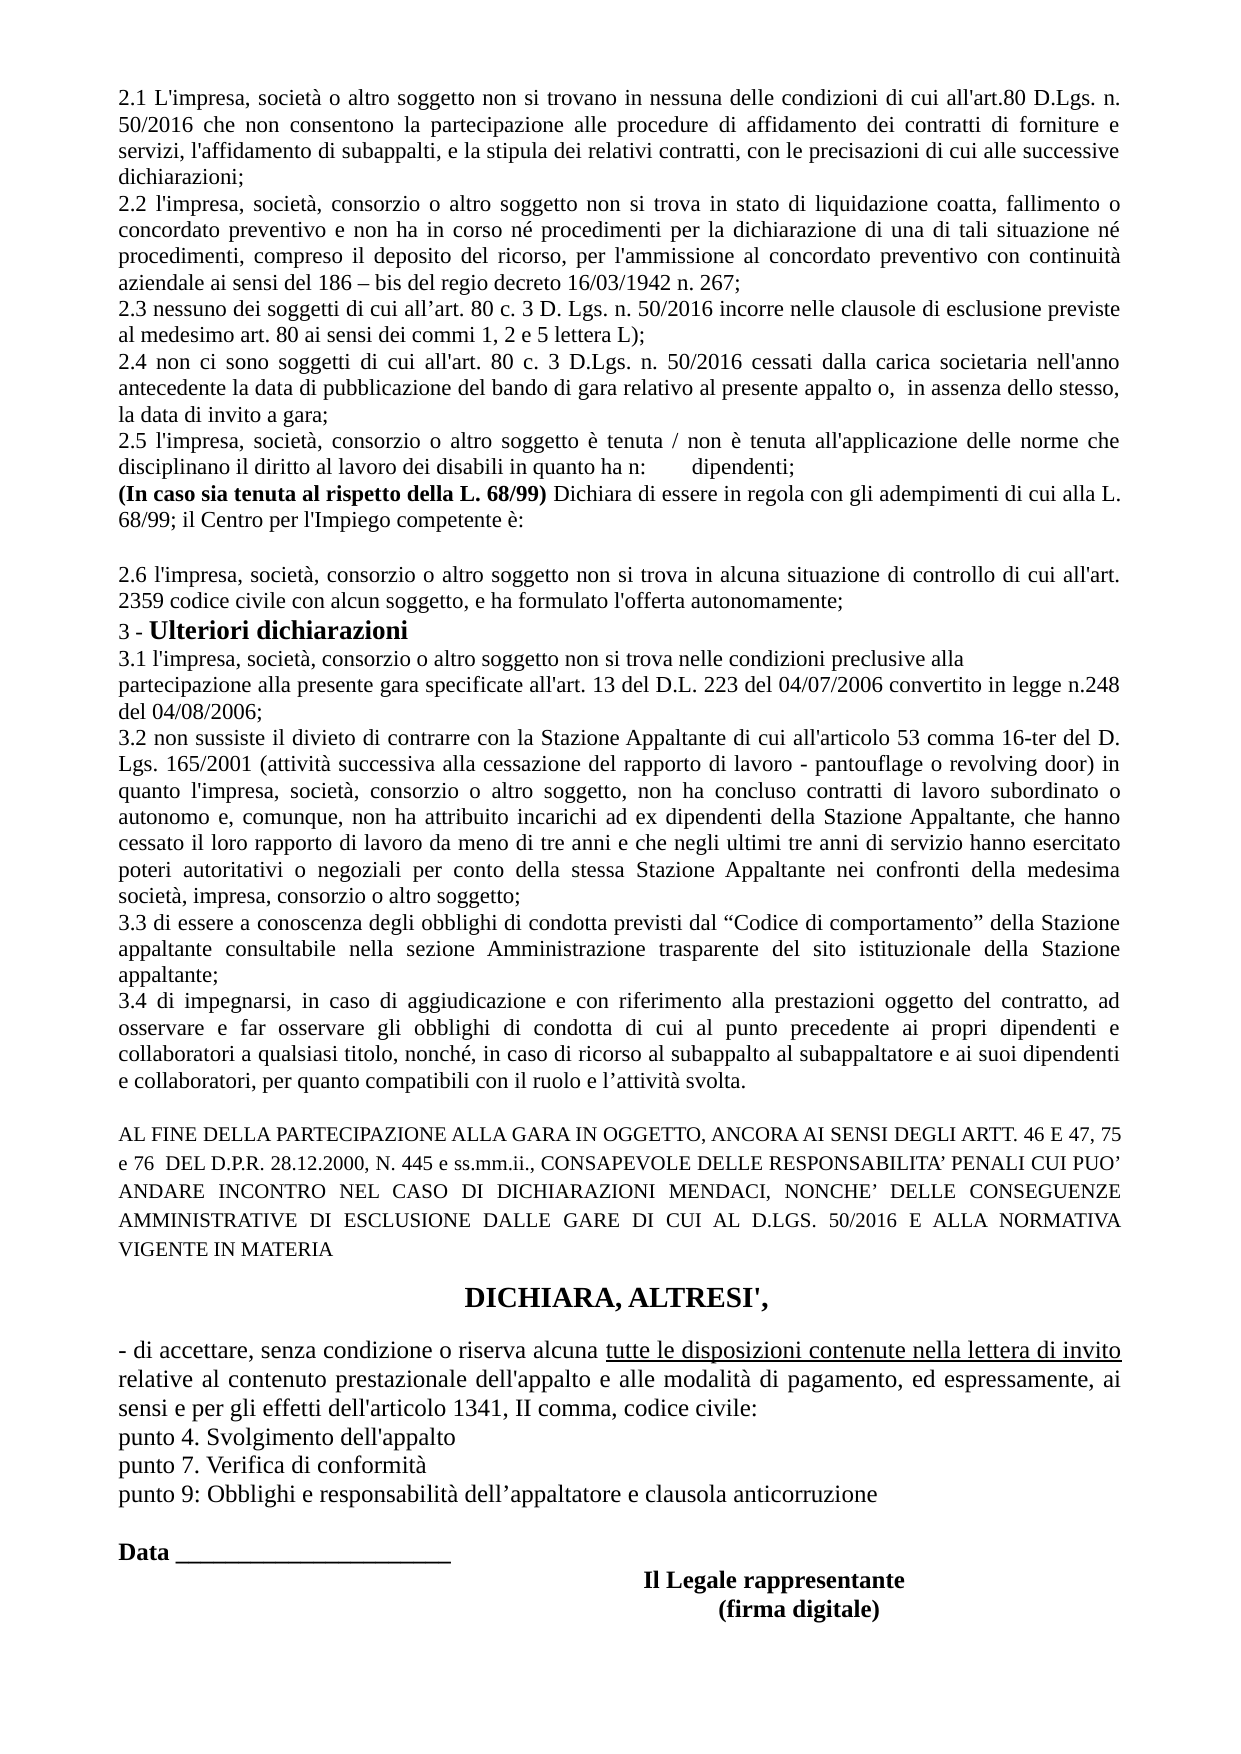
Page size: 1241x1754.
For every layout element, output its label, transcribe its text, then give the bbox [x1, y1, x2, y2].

text 2.5 l'impresa, società, consorzio o altro soggetto è tenuta / non è tenuta all'applicazione delle norme che disciplinano il diritto al lavoro dei disabili in quanto ha n: dipendenti; [118, 427, 1122, 480]
text punto 7. Verifica di conformità [118, 1450, 1122, 1479]
text 2.6 l'impresa, società, consorzio o altro soggetto non si trova in alcuna situazione di controllo di cui all'art. 2359 codice civile con alcun soggetto, e ha formulato l'offerta autonomamente; [118, 561, 1122, 614]
text 2.3 nessuno dei soggetti di cui all’art. 80 c. 3 D. Lgs. n. 50/2016 incorre nelle clausole di esclusione previste al medesimo art. 80 ai sensi dei commi 1, 2 e 5 lettera L); [118, 295, 1122, 348]
text 2.4 non ci sono soggetti di cui all'art. 80 c. 3 D.Lgs. n. 50/2016 cessati dalla carica societaria nell'anno antecedente la data di pubblicazione del bando di gara relativo al presente appalto o, in assenza dello stesso, la data di invito a gara; [118, 348, 1122, 427]
text 2.1 L'impresa, società o altro soggetto non si trovano in nessuna delle condizioni di cui all'art.80 D.Lgs. n. 50/2016 che non consentono la partecipazione alle procedure di affidamento dei contratti di forniture e servizi, l'affidamento di subappalti, e la stipula dei relativi contratti, con le precisazioni di cui alle successive dichiarazioni; [118, 84, 1122, 190]
text partecipazione alla presente gara specificate all'art. 13 del D.L. 223 del 04/07/2006 convertito in legge n.248 del 04/08/2006; [118, 671, 1122, 724]
text 3 - Ulteriori dichiarazioni [118, 614, 1122, 645]
text 3.4 di impegnarsi, in caso di aggiudicazione e con riferimento alla prestazioni oggetto del contratto, ad osservare e far osservare gli obblighi di condotta di cui al punto precedente ai propri dipendenti e collaboratori a qualsiasi titolo, nonché, in caso di ricorso al subappalto al subappaltatore e ai suoi dipendenti e collaboratori, per quanto compatibili con il ruolo e l’attività svolta. [118, 988, 1122, 1093]
text 3.2 non sussiste il divieto di contrarre con la Stazione Appaltante di cui all'articolo 53 comma 16-ter del D. Lgs. 165/2001 (attività successiva alla cessazione del rapporto di lavoro - pantouflage o revolving door) in quanto l'impresa, società, consorzio o altro soggetto, non ha concluso contratti di lavoro subordinato o autonomo e, comunque, non ha attribuito incarichi ad ex dipendenti della Stazione Appaltante, che hanno cessato il loro rapporto di lavoro da meno di tre anni e che negli ultimi tre anni di servizio hanno esercitato poteri autoritativi o negoziali per conto della stessa Stazione Appaltante nei confronti della medesima società, impresa, consorzio o altro soggetto; [118, 724, 1122, 908]
text (In caso sia tenuta al rispetto della L. 68/99) Dichiara di essere in regola con gli adempimenti di cui alla L. 68/99; il Centro per l'Impiego competente è: [118, 480, 1122, 532]
text punto 4. Svolgimento dell'appalto [118, 1422, 1122, 1450]
text - di accettare, senza condizione o riserva alcuna tutte le disposizioni contenute nella lettera di invito relative al contenuto prestazionale dell'appalto e alle modalità di pagamento, ed espressamente, ai sensi e per gli effetti dell'articolo 1341, II comma, codice civile: [118, 1335, 1122, 1422]
text 3.3 di essere a conoscenza degli obblighi di condotta previsti dal “Codice di comportamento” della Stazione appaltante consultabile nella sezione Amministrazione trasparente del sito istituzionale della Stazione appaltante; [118, 908, 1122, 988]
text 2.2 l'impresa, società, consorzio o altro soggetto non si trova in stato di liquidazione coatta, fallimento o concordato preventivo e non ha in corso né procedimenti per la dichiarazione di una di tali situazione né procedimenti, compreso il deposito del ricorso, per l'ammissione al concordato preventivo con continuità aziendale ai sensi del 186 – bis del regio decreto 16/03/1942 n. 267; [118, 190, 1122, 295]
text (firma digitale) [118, 1594, 1122, 1623]
text Il Legale rappresentante [118, 1565, 1122, 1594]
text DICHIARA, ALTRESI', [118, 1281, 1122, 1314]
text punto 9: Obblighi e responsabilità dell’appaltatore e clausola anticorruzione [118, 1479, 1122, 1508]
text AL FINE DELLA PARTECIPAZIONE ALLA GARA IN OGGETTO, ANCORA AI SENSI DEGLI ARTT. 46 E 47, 75 e 76 DEL D.P.R. 28.12.2000, N. 445 e ss.mm.ii., CONSAPEVOLE DELLE RESPONSABILITA’ PENALI CUI PUO’ ANDARE INCONTRO NEL CASO DI DICHIARAZIONI MENDACI, NONCHE’ DELLE CONSEGUENZE AMMINISTRATIVE DI ESCLUSIONE DALLE GARE DI CUI AL D.LGS. 50/2016 E ALLA NORMATIVA VIGENTE IN MATERIA [118, 1122, 1122, 1261]
text Data ______________________ [118, 1537, 1122, 1565]
text 3.1 l'impresa, società, consorzio o altro soggetto non si trova nelle condizioni preclusive alla [118, 645, 1122, 671]
